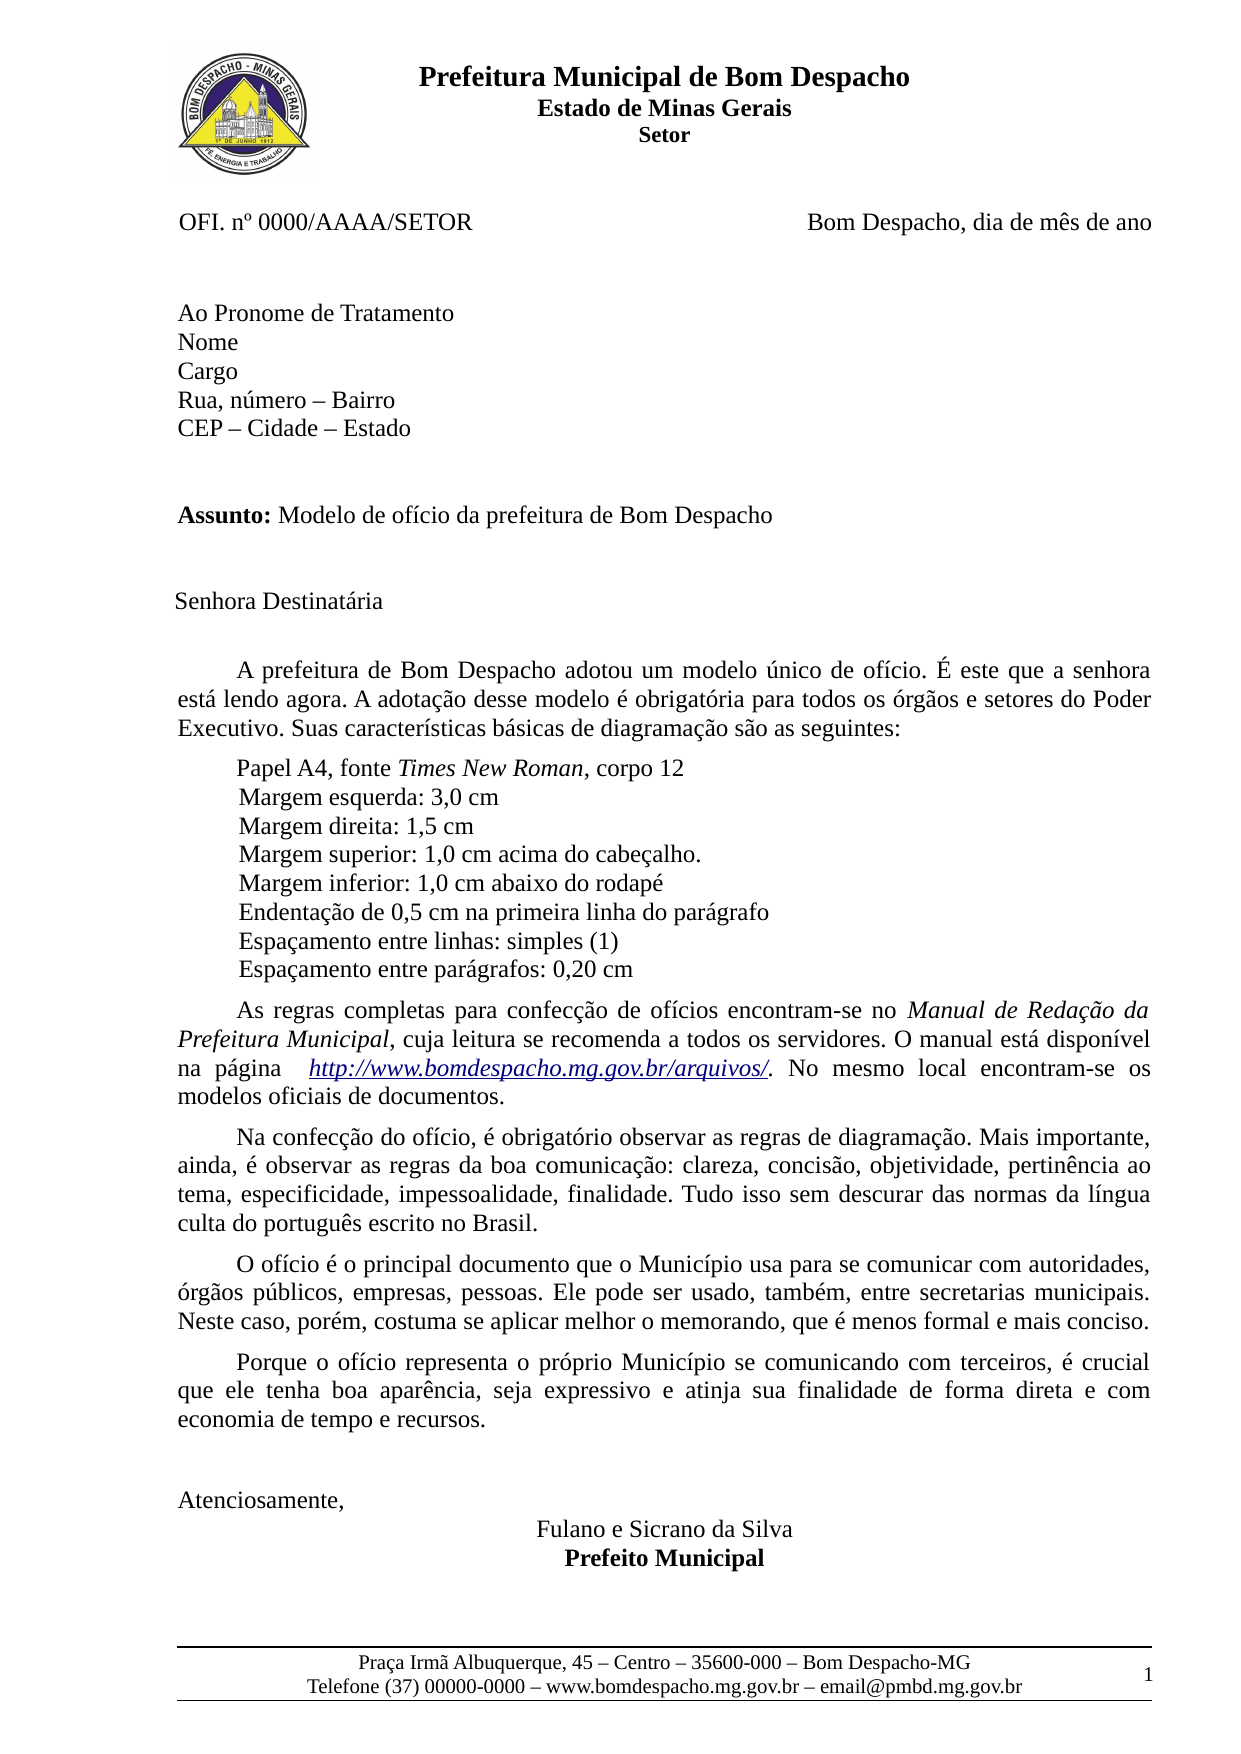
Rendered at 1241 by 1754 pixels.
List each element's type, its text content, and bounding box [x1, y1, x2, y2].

text Papel A4, fonte Times New Roman, corpo 12 [177, 753, 1152, 782]
text Porque o ofício representa o próprio Município se comunicando com terceiros, é crucial que ele tenha boa aparência, seja expressivo e atinja sua finalidade de forma direta e com economia de tempo e recursos. [177, 1347, 1152, 1433]
table_header [649, 201, 656, 241]
text CEP – Cidade – Estado [177, 413, 1152, 442]
text Prefeito Municipal [177, 1543, 1152, 1571]
text Espaçamento entre linhas: simples (1) [177, 926, 1152, 954]
text O ofício é o principal documento que o Município usa para se comunicar com autoridades, órgãos públicos, empresas, pessoas. Ele pode ser usado, também, entre secretarias municipais. Neste caso, porém, costuma se aplicar melhor o memorando, que é menos formal e mais conciso. [177, 1249, 1152, 1335]
table_header Bom Despacho, dia de mês de ano [656, 201, 1152, 241]
text Atenciosamente, [177, 1485, 1152, 1514]
text Ao Pronome de Tratamento [177, 298, 1152, 327]
text Espaçamento entre parágrafos: 0,20 cm [177, 954, 1152, 983]
text Margem esquerda: 3,0 cm [177, 782, 1152, 811]
text Assunto: Modelo de ofício da prefeitura de Bom Despacho [177, 500, 1152, 528]
table_header OFI. nº 0000/AAAA/SETOR [177, 201, 649, 241]
text Margem superior: 1,0 cm acima do cabeçalho. [177, 839, 1152, 868]
text A prefeitura de Bom Despacho adotou um modelo único de ofício. É este que a senhora está lendo agora. A adotação desse modelo é obrigatória para todos os órgãos e setores do Poder Executivo. Suas características básicas de diagramação são as seguintes: [177, 655, 1152, 742]
text Fulano e Sicrano da Silva [177, 1514, 1152, 1543]
picture [170, 46, 315, 180]
text Cargo [177, 356, 1152, 385]
text Margem inferior: 1,0 cm abaixo do rodapé [177, 868, 1152, 897]
text Rua, número – Bairro [177, 385, 1152, 413]
text Margem direita: 1,5 cm [177, 811, 1152, 839]
text Endentação de 0,5 cm na primeira linha do parágrafo [177, 897, 1152, 926]
text Nome [177, 327, 1152, 356]
text As regras completas para confecção de ofícios encontram-se no Manual de Redação da Prefeitura Municipal, cuja leitura se recomenda a todos os servidores. O manual está disponível na página http://www.bomdespacho.mg.gov.br/arquivos/. No mesmo local encontram-se os modelos oficiais de documentos. [177, 995, 1152, 1110]
text Senhora Destinatária [174, 586, 1152, 615]
text Na confecção do ofício, é obrigatório observar as regras de diagramação. Mais importante, ainda, é observar as regras da boa comunicação: clareza, concisão, objetividade, pertinência ao tema, especificidade, impessoalidade, finalidade. Tudo isso sem descurar das normas da língua culta do português escrito no Brasil. [177, 1122, 1152, 1237]
